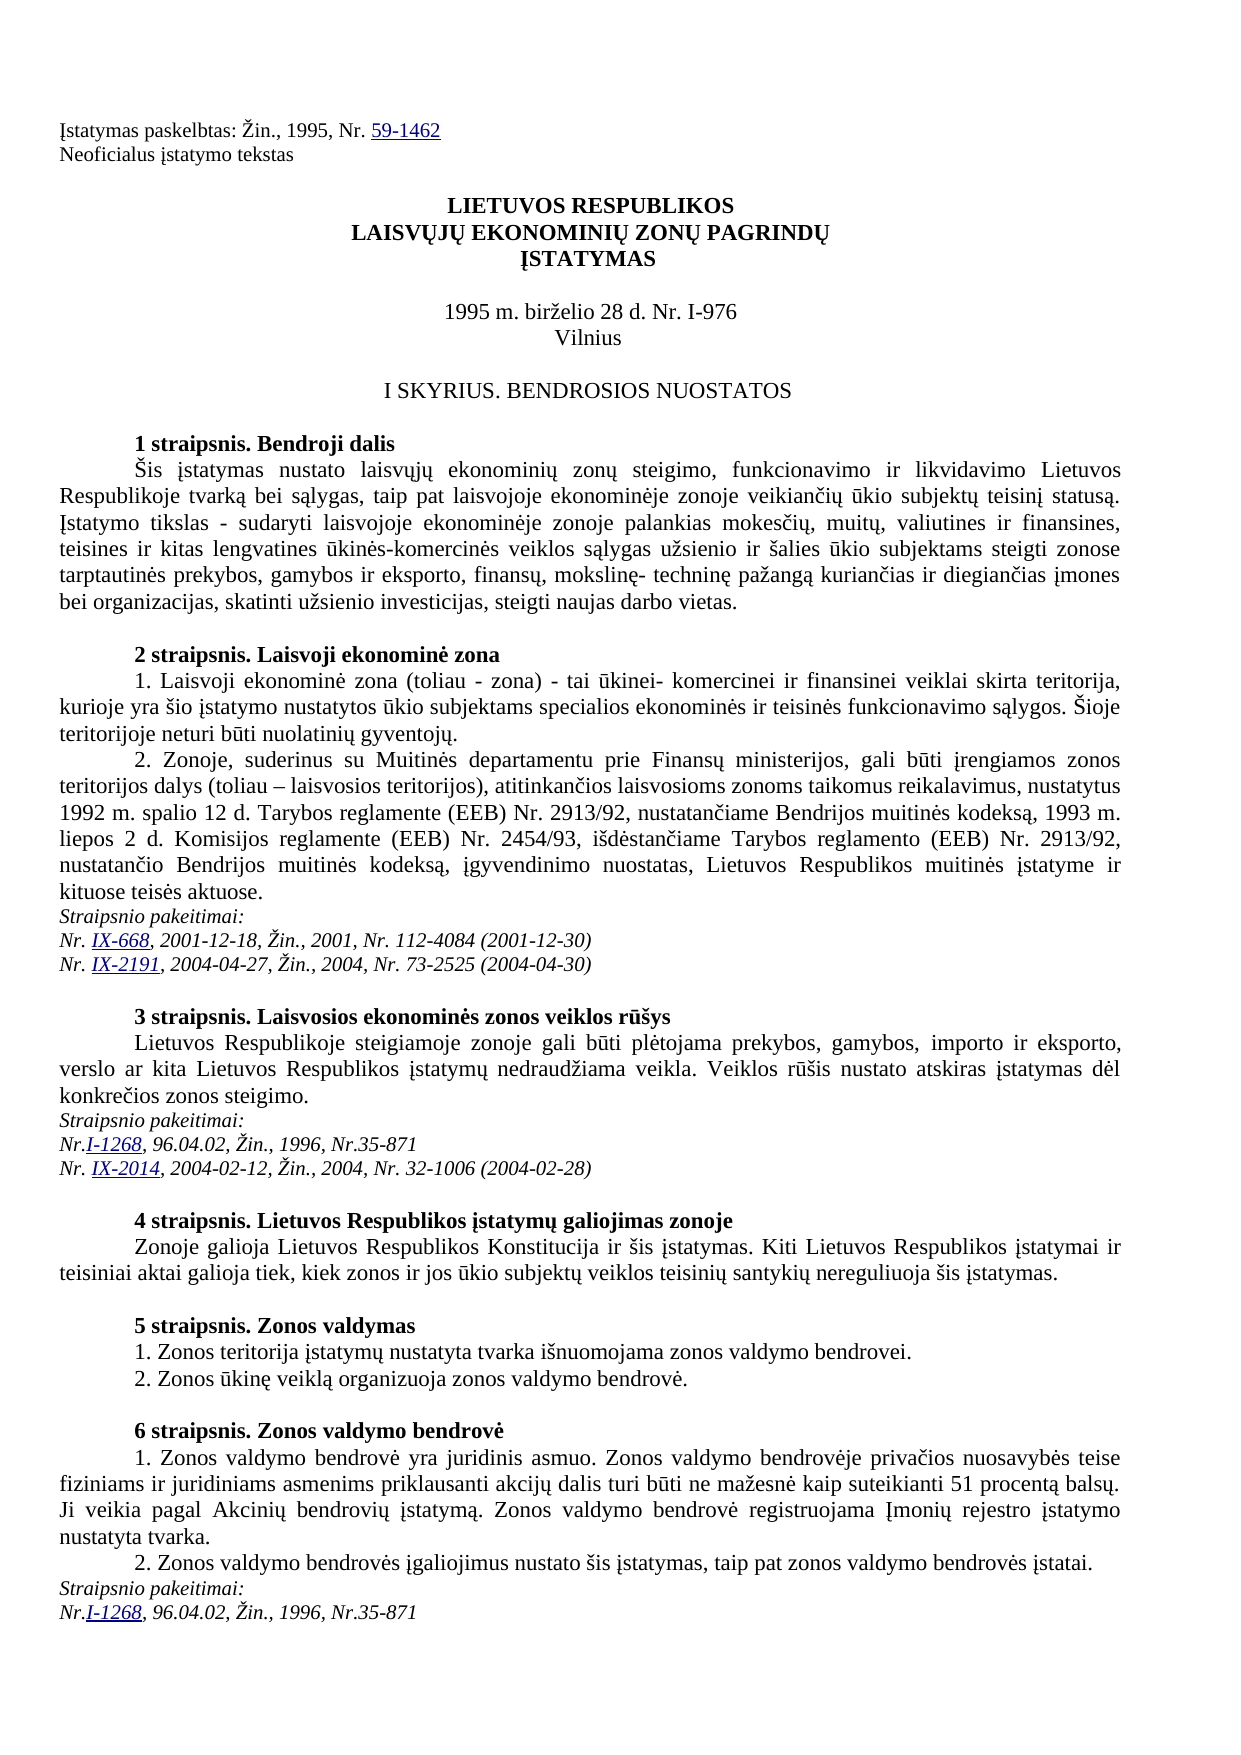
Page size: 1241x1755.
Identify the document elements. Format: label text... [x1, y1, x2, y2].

text Neoficialus įstatymo tekstas [59, 142, 1122, 166]
text 2. Zonos ūkinę veiklą organizuoja zonos valdymo bendrovė. [59, 1365, 1122, 1391]
text LAISVŲJŲ EKONOMINIŲ ZONŲ PAGRINDŲ [59, 219, 1122, 245]
text 5 straipsnis. Zonos valdymas [59, 1312, 1122, 1338]
text Nr. IX-2014, 2004-02-12, Žin., 2004, Nr. 32-1006 (2004-02-28) [59, 1156, 1122, 1180]
text 2. Zonos valdymo bendrovės įgaliojimus nustato šis įstatymas, taip pat zonos valdymo bendrovės įstatai. [59, 1549, 1122, 1576]
text 4 straipsnis. Lietuvos Respublikos įstatymų galiojimas zonoje [59, 1207, 1122, 1233]
text Šis įstatymas nustato laisvųjų ekonominių zonų steigimo, funkcionavimo ir likvidavimo Lietuvos Respublikoje tvarką bei sąlygas, taip pat laisvojoje ekonominėje zonoje veikiančių ūkio subjektų teisinį statusą. Įstatymo tikslas - sudaryti laisvojoje ekonominėje zonoje palankias mokesčių, muitų, valiutines ir finansines, teisines ir kitas lengvatines ūkinės-komercinės veiklos sąlygas užsienio ir šalies ūkio subjektams steigti zonose tarptautinės prekybos, gamybos ir eksporto, finansų, mokslinę- techninę pažangą kuriančias ir diegiančias įmones bei organizacijas, skatinti užsienio investicijas, steigti naujas darbo vietas. [59, 456, 1122, 614]
text Zonoje galioja Lietuvos Respublikos Konstitucija ir šis įstatymas. Kiti Lietuvos Respublikos įstatymai ir teisiniai aktai galioja tiek, kiek zonos ir jos ūkio subjektų veiklos teisinių santykių nereguliuoja šis įstatymas. [59, 1233, 1122, 1286]
text 1. Laisvoji ekonominė zona (toliau - zona) - tai ūkinei- komercinei ir finansinei veiklai skirta teritorija, kurioje yra šio įstatymo nustatytos ūkio subjektams specialios ekonominės ir teisinės funkcionavimo sąlygos. Šioje teritorijoje neturi būti nuolatinių gyventojų. [59, 667, 1122, 746]
text 1. Zonos teritorija įstatymų nustatyta tvarka išnuomojama zonos valdymo bendrovei. [59, 1338, 1122, 1365]
text Lietuvos Respublikoje steigiamoje zonoje gali būti plėtojama prekybos, gamybos, importo ir eksporto, verslo ar kita Lietuvos Respublikos įstatymų nedraudžiama veikla. Veiklos rūšis nustato atskiras įstatymas dėl konkrečios zonos steigimo. [59, 1029, 1122, 1108]
text 1995 m. birželio 28 d. Nr. I-976 [59, 298, 1122, 324]
text Straipsnio pakeitimai: [59, 904, 1122, 928]
text Straipsnio pakeitimai: [59, 1576, 1122, 1600]
text 2. Zonoje, suderinus su Muitinės departamentu prie Finansų ministerijos, gali būti įrengiamos zonos teritorijos dalys (toliau – laisvosios teritorijos), atitinkančios laisvosioms zonoms taikomus reikalavimus, nustatytus 1992 m. spalio 12 d. Tarybos reglamente (EEB) Nr. 2913/92, nustatančiame Bendrijos muitinės kodeksą, 1993 m. liepos 2 d. Komisijos reglamente (EEB) Nr. 2454/93, išdėstančiame Tarybos reglamento (EEB) Nr. 2913/92, nustatančio Bendrijos muitinės kodeksą, įgyvendinimo nuostatas, Lietuvos Respublikos muitinės įstatyme ir kituose teisės aktuose. [59, 746, 1122, 904]
text ĮSTATYMAS [59, 245, 1122, 272]
text LIETUVOS RESPUBLIKOS [59, 193, 1122, 219]
text 2 straipsnis. Laisvoji ekonominė zona [59, 641, 1122, 667]
text 6 straipsnis. Zonos valdymo bendrovė [59, 1417, 1122, 1444]
text Įstatymas paskelbtas: Žin., 1995, Nr. 59-1462 [59, 118, 1122, 142]
text Straipsnio pakeitimai: [59, 1108, 1122, 1132]
text 1. Zonos valdymo bendrovė yra juridinis asmuo. Zonos valdymo bendrovėje privačios nuosavybės teise fiziniams ir juridiniams asmenims priklausanti akcijų dalis turi būti ne mažesnė kaip suteikianti 51 procentą balsų. Ji veikia pagal Akcinių bendrovių įstatymą. Zonos valdymo bendrovė registruojama Įmonių rejestro įstatymo nustatyta tvarka. [59, 1444, 1122, 1549]
text I SKYRIUS. BENDROSIOS NUOSTATOS [59, 377, 1122, 403]
text Vilnius [59, 324, 1122, 351]
text Nr.I-1268, 96.04.02, Žin., 1996, Nr.35-871 [59, 1600, 1122, 1624]
text Nr.I-1268, 96.04.02, Žin., 1996, Nr.35-871 [59, 1132, 1122, 1156]
text Nr. IX-668, 2001-12-18, Žin., 2001, Nr. 112-4084 (2001-12-30) [59, 928, 1122, 952]
text 3 straipsnis. Laisvosios ekonominės zonos veiklos rūšys [59, 1003, 1122, 1029]
text Nr. IX-2191, 2004-04-27, Žin., 2004, Nr. 73-2525 (2004-04-30) [59, 952, 1122, 976]
text 1 straipsnis. Bendroji dalis [59, 430, 1122, 456]
